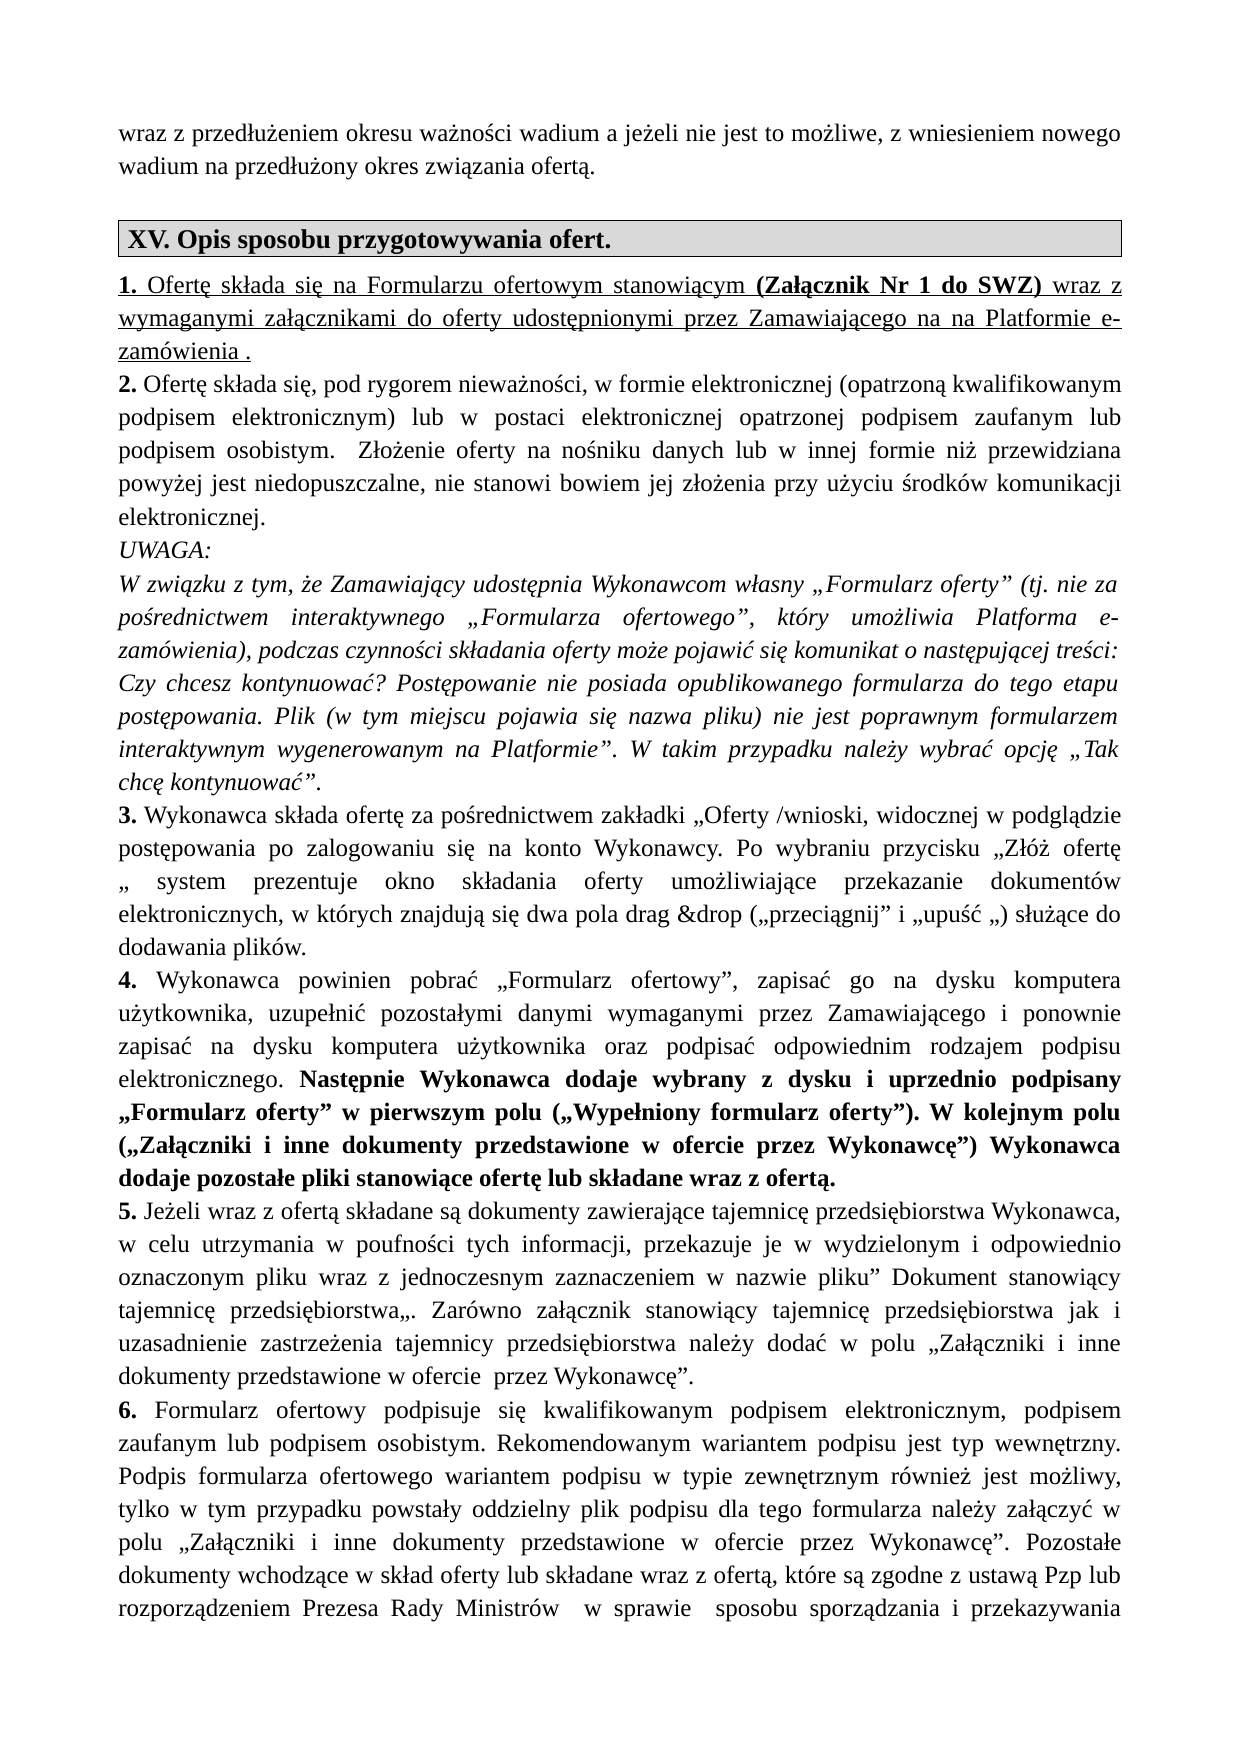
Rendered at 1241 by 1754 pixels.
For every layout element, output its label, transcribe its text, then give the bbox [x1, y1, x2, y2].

text 3. Wykonawca składa ofertę za pośrednictwem zakładki „Oferty /wnioski, widocznej w podglądzie postępowania po zalogowaniu się na konto Wykonawcy. Po wybraniu przycisku „Złóż ofertę „ system prezentuje okno składania oferty umożliwiające przekazanie dokumentów elektronicznych, w których znajdują się dwa pola drag &drop („przeciągnij” i „upuść „) służące do dodawania plików. [118, 800, 1122, 961]
text 2. Ofertę składa się, pod rygorem nieważności, w formie elektronicznej (opatrzoną kwalifikowanym podpisem elektronicznym) lub w postaci elektronicznej opatrzonej podpisem zaufanym lub podpisem osobistym. Złożenie oferty na nośniku danych lub w innej formie niż przewidziana powyżej jest niedopuszczalne, nie stanowi bowiem jej złożenia przy użyciu środków komunikacji elektronicznej. [118, 369, 1122, 530]
text UWAGA: [118, 535, 1122, 564]
text XV. Opis sposobu przygotowywania ofert. [119, 221, 1121, 256]
text zamówienia . [118, 329, 1122, 364]
text 4. Wykonawca powinien pobrać „Formularz ofertowy”, zapisać go na dysku komputera użytkownika, uzupełnić pozostałymi danymi wymaganymi przez Zamawiającego i ponownie zapisać na dysku komputera użytkownika oraz podpisać odpowiednim rodzajem podpisu elektronicznego. Następnie Wykonawca dodaje wybrany z dysku i uprzednio podpisany „Formularz oferty” w pierwszym polu („Wypełniony formularz oferty”). W kolejnym polu („Załączniki i inne dokumenty przedstawione w ofercie przez Wykonawcę”) Wykonawca dodaje pozostałe pliki stanowiące ofertę lub składane wraz z ofertą. [118, 965, 1122, 1192]
text 6. Formularz ofertowy podpisuje się kwalifikowanym podpisem elektronicznym, podpisem zaufanym lub podpisem osobistym. Rekomendowanym wariantem podpisu jest typ wewnętrzny. Podpis formularza ofertowego wariantem podpisu w typie zewnętrznym również jest możliwy, tylko w tym przypadku powstały oddzielny plik podpisu dla tego formularza należy załączyć w polu „Załączniki i inne dokumenty przedstawione w ofercie przez Wykonawcę”. Pozostałe dokumenty wchodzące w skład oferty lub składane wraz z ofertą, które są zgodne z ustawą Pzp lub rozporządzeniem Prezesa Rady Ministrów w sprawie sposobu sporządzania i przekazywania [118, 1395, 1122, 1622]
text W związku z tym, że Zamawiający udostępnia Wykonawcom własny „Formularz oferty” (tj. nie za pośrednictwem interaktywnego „Formularza ofertowego”, który umożliwia Platforma e-zamówienia), podczas czynności składania oferty może pojawić się komunikat o następującej treści: Czy chcesz kontynuować? Postępowanie nie posiada opublikowanego formularza do tego etapu postępowania. Plik (w tym miejscu pojawia się nazwa pliku) nie jest poprawnym formularzem interaktywnym wygenerowanym na Platformie”. W takim przypadku należy wybrać opcję „Tak chcę kontynuować”. [118, 569, 1122, 796]
list wraz z przedłużeniem okresu ważności wadium a jeżeli nie jest to możliwe, z wniesieniem nowego wadium na przedłużony okres związania ofertą. [118, 118, 1122, 180]
text wymaganymi załącznikami do oferty udostępnionymi przez Zamawiającego na na Platformie e- [118, 296, 1122, 328]
text 1. Ofertę składa się na Formularzu ofertowym stanowiącym (Załącznik Nr 1 do SWZ) wraz z [118, 270, 1122, 295]
text 5. Jeżeli wraz z ofertą składane są dokumenty zawierające tajemnicę przedsiębiorstwa Wykonawca, w celu utrzymania w poufności tych informacji, przekazuje je w wydzielonym i odpowiednio oznaczonym pliku wraz z jednoczesnym zaznaczeniem w nazwie pliku” Dokument stanowiący tajemnicę przedsiębiorstwa„. Zarówno załącznik stanowiący tajemnicę przedsiębiorstwa jak i uzasadnienie zastrzeżenia tajemnicy przedsiębiorstwa należy dodać w polu „Załączniki i inne dokumenty przedstawione w ofercie przez Wykonawcę”. [118, 1196, 1122, 1390]
